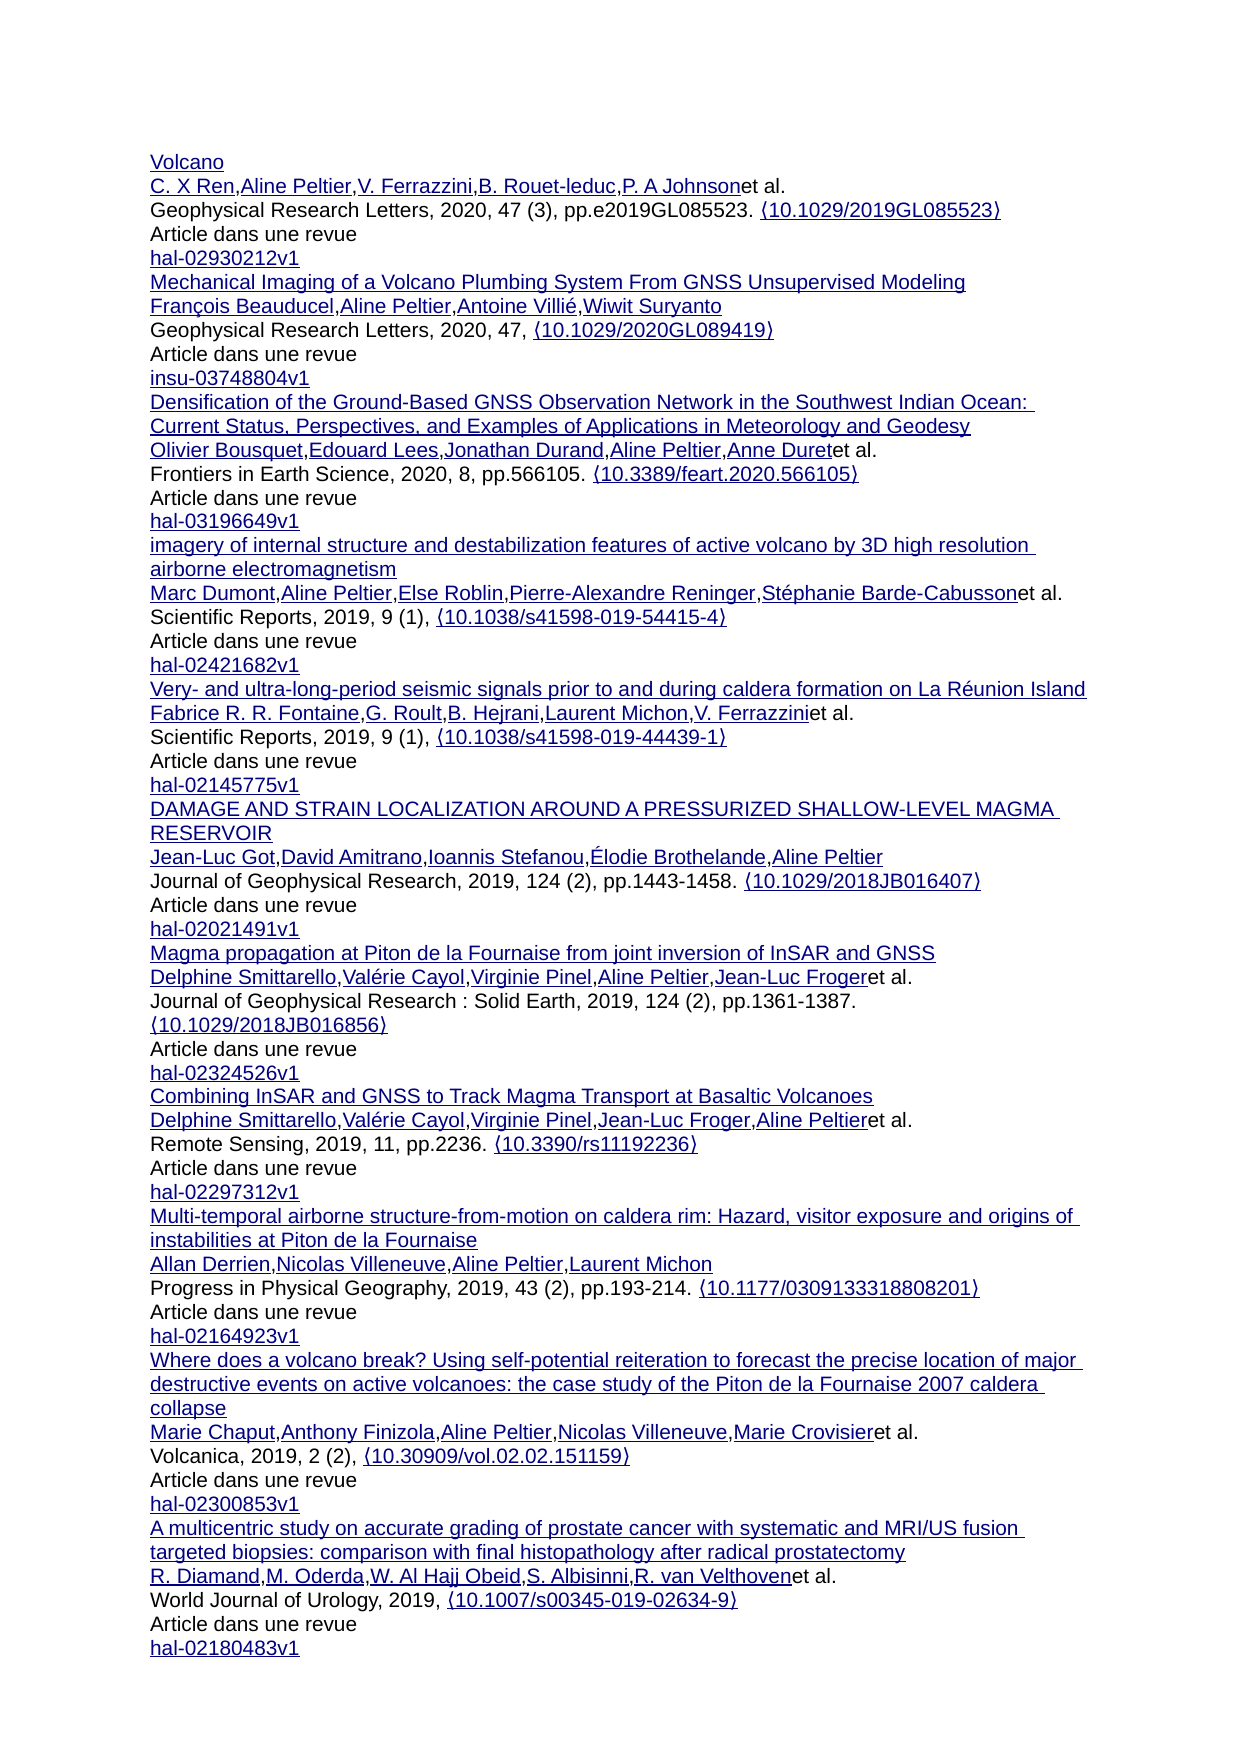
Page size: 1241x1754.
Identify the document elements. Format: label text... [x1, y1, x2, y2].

table_cell A multicentric study on accurate grading of prostate cancer with systematic and MRI/US fusion targeted biopsies: comparison with final histopathology after radical prostatectomy R. Diamand,M. Oderda,W. Al Hajj Obeid,S. Albisinni,R. van Velthovenet al. World Journal of Urology, 2019, ⟨10.1007/s00345-019-02634-9⟩ Article dans une revue hal-02180483v1 [150, 1516, 1090, 1659]
table_cell Densification of the Ground-Based GNSS Observation Network in the Southwest Indian Ocean: Current Status, Perspectives, and Examples of Applications in Meteorology and Geodesy Olivier Bousquet,Edouard Lees,Jonathan Durand,Aline Peltier,Anne Duretet al. Frontiers in Earth Science, 2020, 8, pp.566105. ⟨10.3389/feart.2020.566105⟩ Article dans une revue hal-03196649v1 [150, 390, 1090, 533]
table_cell Where does a volcano break? Using self-potential reiteration to forecast the precise location of major destructive events on active volcanoes: the case study of the Piton de la Fournaise 2007 caldera collapse Marie Chaput,Anthony Finizola,Aline Peltier,Nicolas Villeneuve,Marie Crovisieret al. Volcanica, 2019, 2 (2), ⟨10.30909/vol.02.02.151159⟩ Article dans une revue hal-02300853v1 [150, 1348, 1090, 1516]
table_cell Very- and ultra-long-period seismic signals prior to and during caldera formation on La Réunion Island Fabrice R. R. Fontaine,G. Roult,B. Hejrani,Laurent Michon,V. Ferrazziniet al. Scientific Reports, 2019, 9 (1), ⟨10.1038/s41598-019-44439-1⟩ Article dans une revue hal-02145775v1 [150, 677, 1090, 797]
table_cell imagery of internal structure and destabilization features of active volcano by 3D high resolution airborne electromagnetism Marc Dumont,Aline Peltier,Else Roblin,Pierre-Alexandre Reninger,Stéphanie Barde-Cabussonet al. Scientific Reports, 2019, 9 (1), ⟨10.1038/s41598-019-54415-4⟩ Article dans une revue hal-02421682v1 [150, 533, 1090, 677]
table_cell Combining InSAR and GNSS to Track Magma Transport at Basaltic Volcanoes Delphine Smittarello,Valérie Cayol,Virginie Pinel,Jean-Luc Froger,Aline Peltieret al. Remote Sensing, 2019, 11, pp.2236. ⟨10.3390/rs11192236⟩ Article dans une revue hal-02297312v1 [150, 1084, 1090, 1204]
table_cell Mechanical Imaging of a Volcano Plumbing System From GNSS Unsupervised Modeling François Beauducel,Aline Peltier,Antoine Villié,Wiwit Suryanto Geophysical Research Letters, 2020, 47, ⟨10.1029/2020GL089419⟩ Article dans une revue insu-03748804v1 [150, 270, 1090, 389]
table_cell Magma propagation at Piton de la Fournaise from joint inversion of InSAR and GNSS Delphine Smittarello,Valérie Cayol,Virginie Pinel,Aline Peltier,Jean-Luc Frogeret al. Journal of Geophysical Research : Solid Earth, 2019, 124 (2), pp.1361-1387. ⟨10.1029/2018JB016856⟩ Article dans une revue hal-02324526v1 [150, 941, 1090, 1084]
table_cell Multi-temporal airborne structure-from-motion on caldera rim: Hazard, visitor exposure and origins of instabilities at Piton de la Fournaise Allan Derrien,Nicolas Villeneuve,Aline Peltier,Laurent Michon Progress in Physical Geography, 2019, 43 (2), pp.193-214. ⟨10.1177/0309133318808201⟩ Article dans une revue hal-02164923v1 [150, 1204, 1090, 1348]
table_cell Volcano C. X Ren,Aline Peltier,V. Ferrazzini,B. Rouet‐leduc,P. A Johnsonet al. Geophysical Research Letters, 2020, 47 (3), pp.e2019GL085523. ⟨10.1029/2019GL085523⟩ Article dans une revue hal-02930212v1 [150, 150, 1090, 270]
table_cell DAMAGE AND STRAIN LOCALIZATION AROUND A PRESSURIZED SHALLOW-LEVEL MAGMA RESERVOIR Jean-Luc Got,David Amitrano,Ioannis Stefanou,Élodie Brothelande,Aline Peltier Journal of Geophysical Research, 2019, 124 (2), pp.1443-1458. ⟨10.1029/2018JB016407⟩ Article dans une revue hal-02021491v1 [150, 797, 1090, 941]
